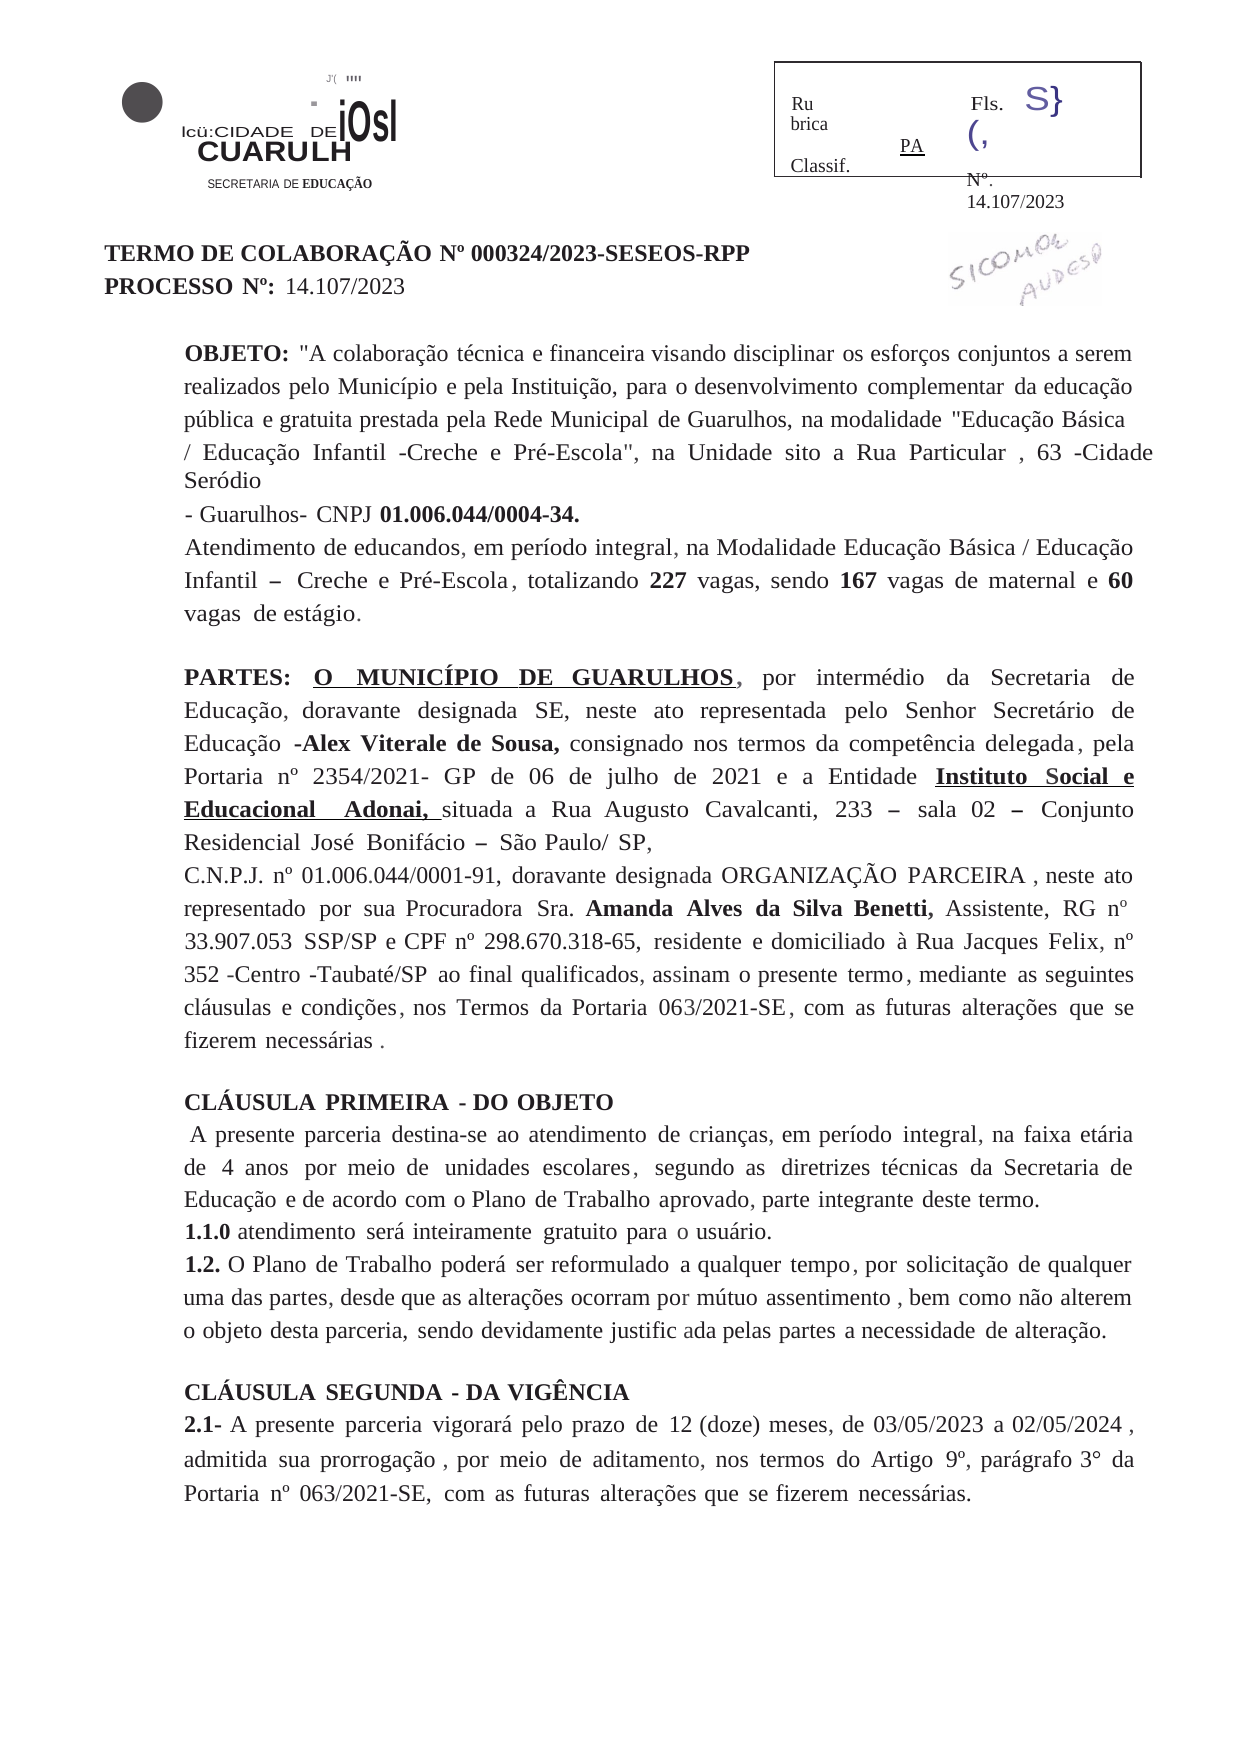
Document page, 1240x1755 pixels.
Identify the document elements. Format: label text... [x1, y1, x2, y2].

subtitle CLÁUSULA PRIMEIRA - DO OBJETO [184, 1088, 1154, 1115]
text 33.907.053 SSP/SP e CPF nº 298.670.318-65, residente e domiciliado à Rua Jacques Felix, nº 352 -Centro -Taubaté/SP ao final qualificados, assinam o presente termo, mediante as seguintes cláusulas e condições, nos Termos da Portaria 063/2021-SE, com as futuras alterações que se fizerem necessárias . [183, 927, 1134, 1053]
subtitle CUARULH [1142, 140, 1154, 167]
text J'( [224, 76, 558, 84]
text [104, 84, 116, 96]
text - Guarulhos- CNPJ 01.006.044/0004-34. [184, 500, 1154, 527]
text iOsl [339, 96, 403, 153]
text lcü:CIDADE DE [972, 129, 1140, 140]
text Atendimento de educandos, em período integral, na Modalidade Educação Básica / Educação Infantil - Creche e Pré-Escola, totalizando 227 vagas, sendo 167 vagas de maternal e 60 vagas de estágio. [184, 533, 1133, 626]
subtitle CUARULH [224, 140, 774, 167]
text PARTES: O MUNICÍPIO DE GUARULHOS, por intermédio da Secretaria de Educação, doravante designada SE, neste ato representada pelo Senhor Secretário de Educação -Alex Viterale de Sousa, consignado nos termos da competência delegada, pela Portaria nº 2354/2021- GP de 06 de julho de 2021 e a Entidade Instituto Social e Educacional Adonai, situada a Rua Augusto Cavalcanti, 233 - sala 02 - Conjunto Residencial José Bonifácio - São Paulo/ SP, [183, 663, 1135, 856]
text lcü:CIDADE DE [775, 129, 969, 140]
text OBJETO: "A colaboração técnica e financeira visando disciplinar os esforços conjuntos a serem realizados pelo Município e pela Instituição, para o desenvolvimento complementar da educação pública e gratuita prestada pela Rede Municipal de Guarulhos, na modalidade "Educação Básica [183, 339, 1133, 432]
text 2.1- A presente parceria vigorará pelo prazo de 12 (doze) meses, de 03/05/2023 a 02/05/2024 , admitida sua prorrogação , por meio de aditamento, nos termos do Artigo 9º, parágrafo 3° da Portaria nº 063/2021-SE, com as futuras alterações que se fizerem necessárias. [183, 1410, 1134, 1507]
text / Educação Infantil -Creche e Pré-Escola", na Unidade sito a Rua Particular , 63 -Cidade Seródio [183, 438, 1154, 493]
subtitle TERMO DE COLABORAÇÃO Nº 000324/2023-SESEOS-RPP PROCESSO Nº: 14.107/2023 [104, 239, 835, 300]
text C.N.P.J. nº 01.006.044/0001-91, doravante designada ORGANIZAÇÃO PARCEIRA , neste ato representado por sua Procuradora Sra. Amanda Alves da Silva Benetti, Assistente, RG nº [183, 862, 1134, 922]
text 1.1.0 atendimento será inteiramente gratuito para o usuário. [184, 1218, 1154, 1245]
text A presente parceria destina-se ao atendimento de crianças, em período integral, na faixa etária de 4 anos por meio de unidades escolares, segundo as diretrizes técnicas da Secretaria de Educação e de acordo com o Plano de Trabalho aprovado, parte integrante deste termo. [183, 1120, 1133, 1213]
text SECRETARIA DE EDUCAÇÃO [207, 176, 1154, 192]
text • [116, 33, 224, 183]
text lcü:CIDADE DE [224, 129, 339, 140]
subtitle CLÁUSULA SEGUNDA - DA VIGÊNCIA [184, 1377, 1154, 1405]
text . "" [224, 84, 563, 96]
text [104, 76, 116, 84]
text lcü:CIDADE DE [403, 129, 774, 140]
text 1.2. O Plano de Trabalho poderá ser reformulado a qualquer tempo, por solicitação de qualquer uma das partes, desde que as alterações ocorram por mútuo assentimento , bem como não alterem o objeto desta parceria, sendo devidamente justific ada pelas partes a necessidade de alteração. [183, 1250, 1132, 1343]
subtitle CUARULH [775, 140, 1140, 167]
